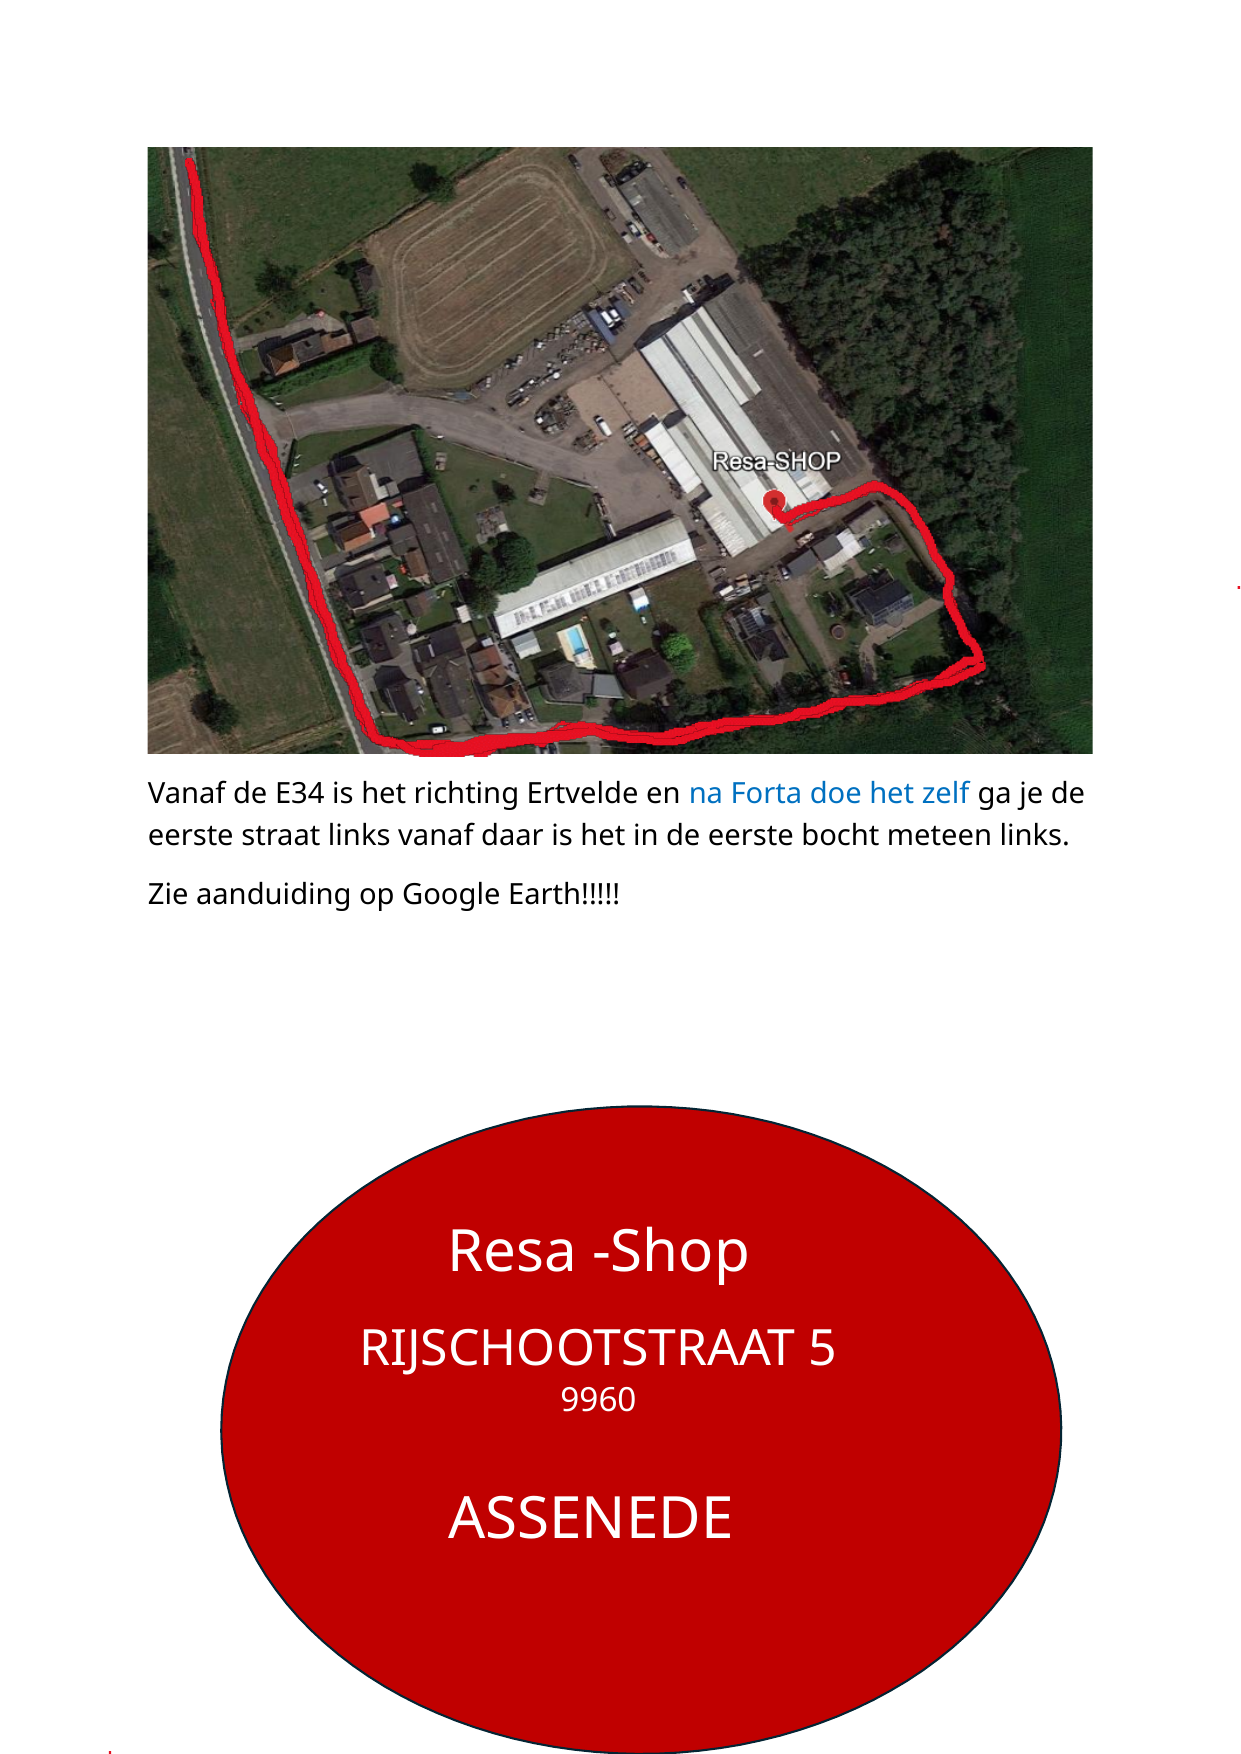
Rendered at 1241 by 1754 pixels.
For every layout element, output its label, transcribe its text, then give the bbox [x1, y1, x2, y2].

text Vanaf de E34 is het richting Ertvelde en na Forta doe het zelf ga je de eerste straat links vanaf daar is het in de eerste bocht meteen links. [148, 772, 1092, 854]
text Zie aanduiding op Google Earth!!!!! [148, 873, 1092, 913]
